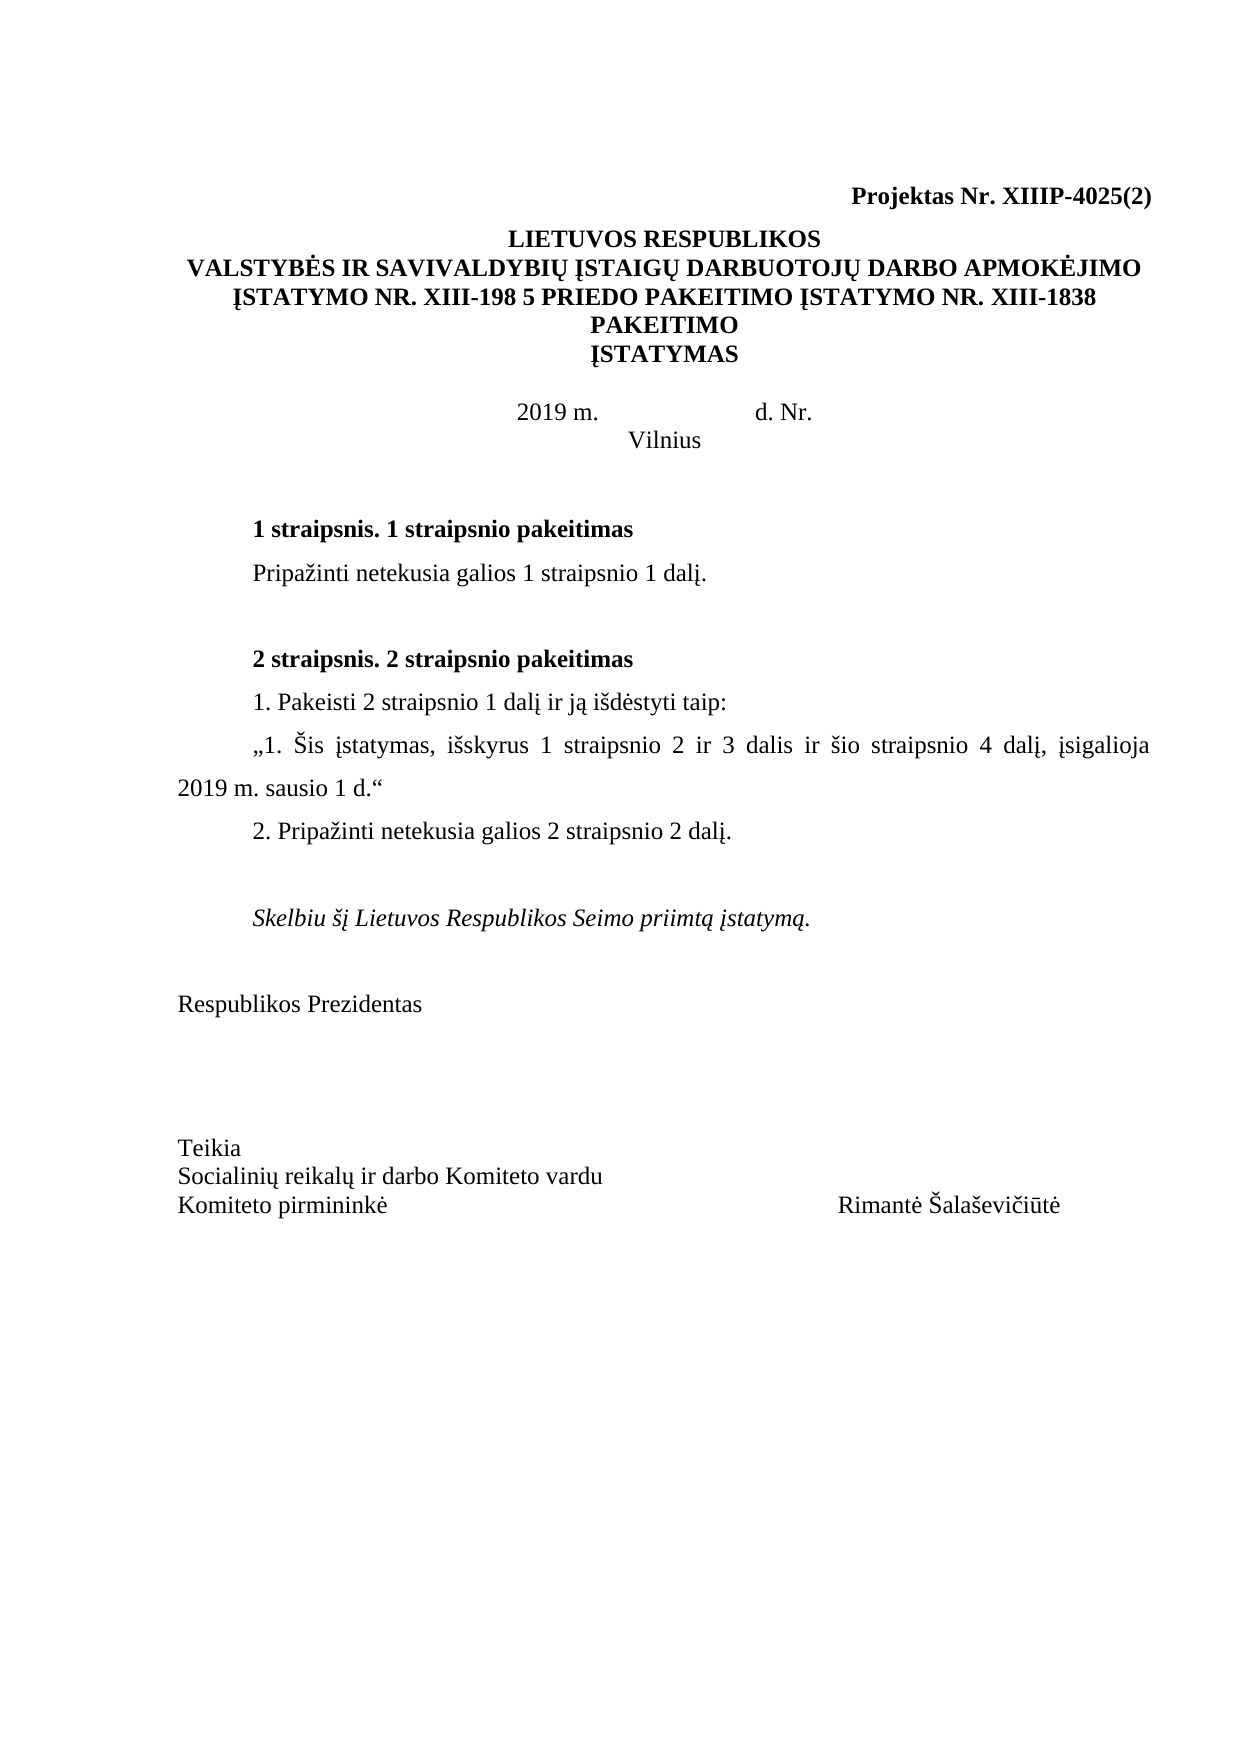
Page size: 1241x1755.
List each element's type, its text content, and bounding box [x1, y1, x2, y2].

text Respublikos Prezidentas [177, 989, 1152, 1018]
text Vilnius [177, 425, 1152, 454]
text „1. Šis įstatymas, išskyrus 1 straipsnio 2 ir 3 dalis ir šio straipsnio 4 dalį, įsigalioja 2019 m. sausio 1 d.“ [177, 730, 1152, 802]
text Įstatymas [177, 339, 1152, 368]
text 2 straipsnis. 2 straipsnio pakeitimas [177, 644, 1152, 673]
text 2019 m. d. Nr. [177, 397, 1152, 425]
text VALSTYBĖS IR SAVIVALDYBIŲ ĮSTAIGŲ DARBUOTOJŲ DARBO APMOKĖJIMO ĮSTATYMO NR. XIII-198 5 PRIEDO PAKEITIMO ĮSTATYMo Nr. XIII-1838 PAKEITIMO [177, 253, 1152, 339]
text 1 straipsnis. 1 straipsnio pakeitimas [177, 514, 1152, 543]
text LIETUVOS RESPUBLIKOS [177, 224, 1152, 253]
text Komiteto pirmininkė Rimantė Šalaševičiūtė [177, 1190, 1152, 1219]
text Projektas Nr. XIIIP-4025(2) [177, 181, 1152, 210]
text Pripažinti netekusia galios 1 straipsnio 1 dalį. [177, 558, 1152, 586]
text Socialinių reikalų ir darbo Komiteto vardu [177, 1161, 1152, 1190]
text Skelbiu šį Lietuvos Respublikos Seimo priimtą įstatymą. [177, 903, 1152, 931]
text Teikia [177, 1133, 1152, 1161]
text 1. Pakeisti 2 straipsnio 1 dalį ir ją išdėstyti taip: [177, 687, 1152, 716]
text 2. Pripažinti netekusia galios 2 straipsnio 2 dalį. [177, 816, 1152, 845]
